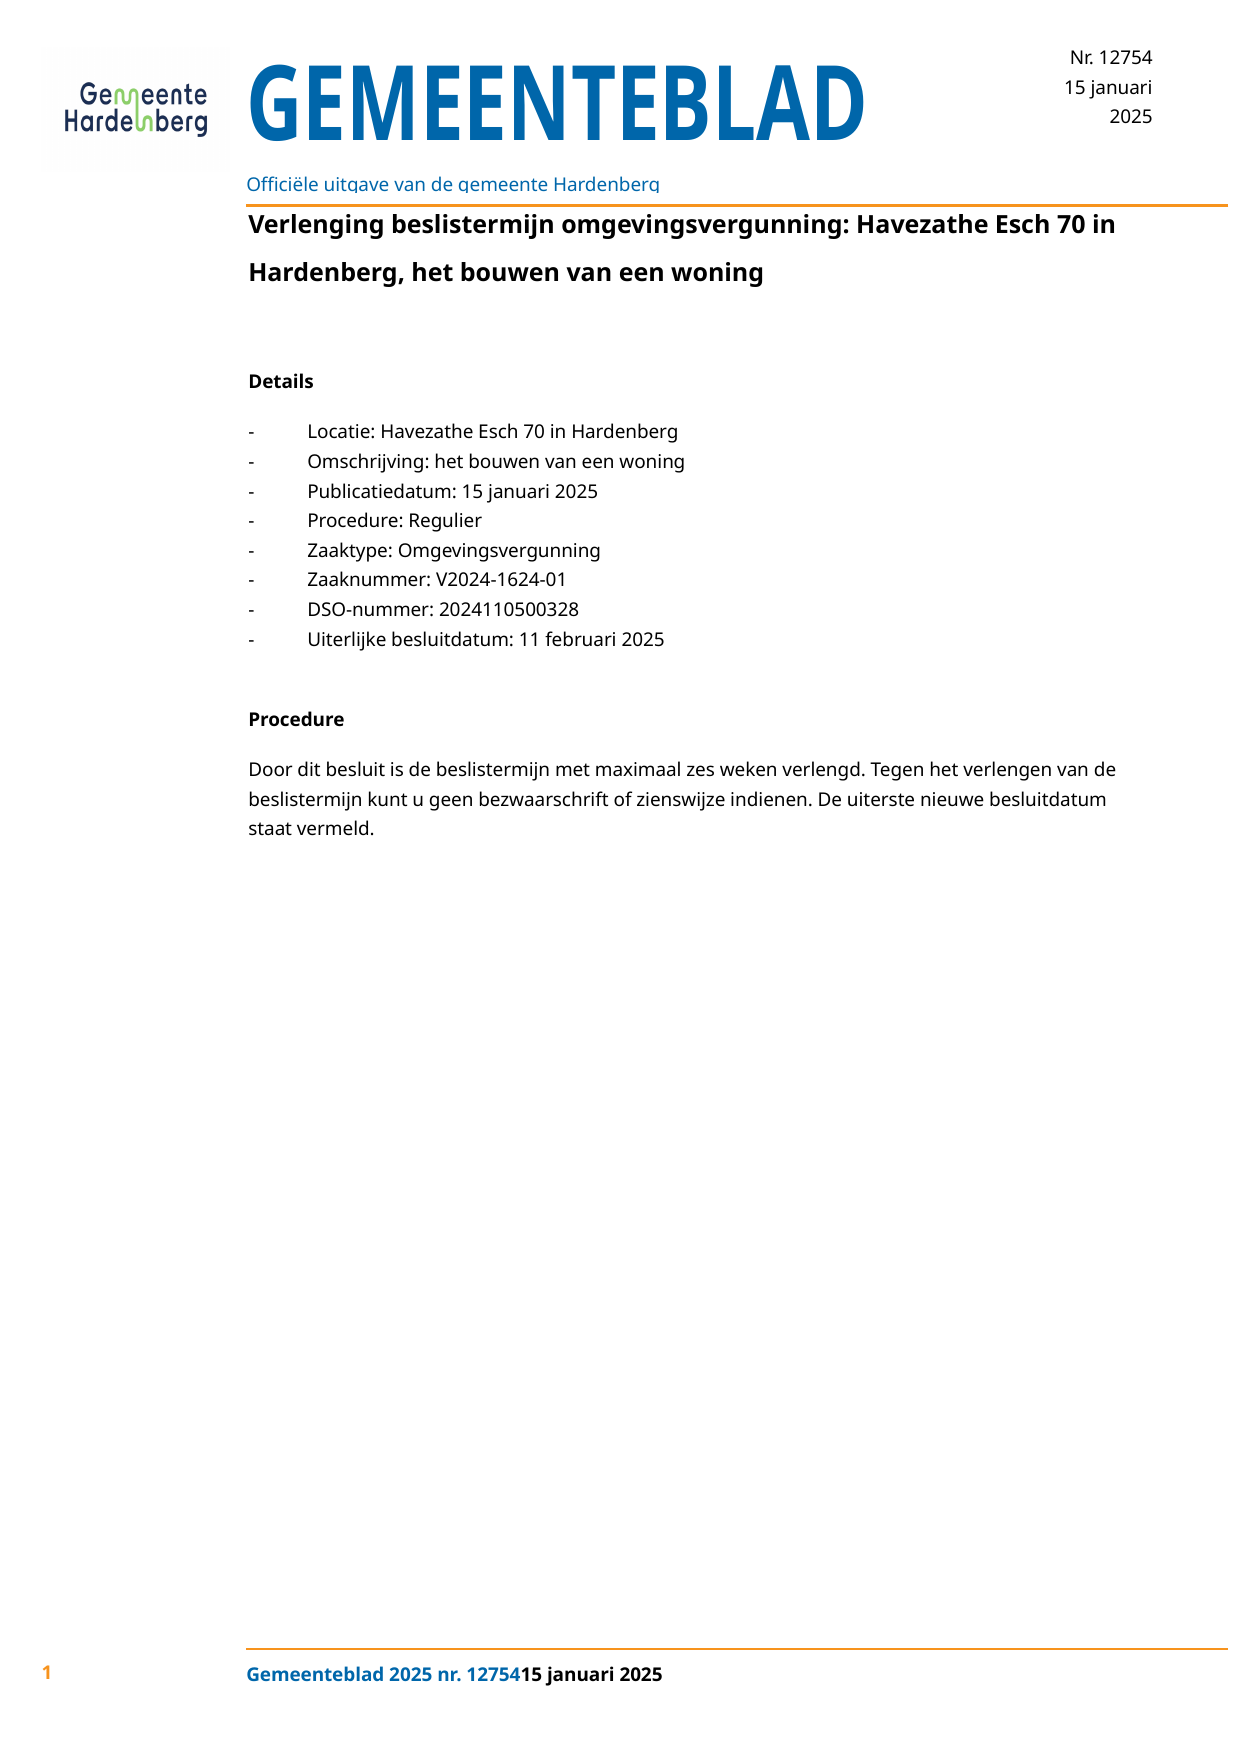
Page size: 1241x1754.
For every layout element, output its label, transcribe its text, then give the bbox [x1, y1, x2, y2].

text Door dit besluit is de beslistermijn met maximaal zes weken verlengd. Tegen het verlengen van de beslistermijn kunt u geen bezwaarschrift of zienswijze indienen. De uiterste nieuwe besluitdatum staat vermeld. [248, 756, 1152, 841]
list Zaaktype: Omgevingsvergunning [248, 537, 1152, 563]
list Procedure: Regulier [248, 507, 1152, 533]
list Uiterlijke besluitdatum: 11 februari 2025 [248, 626, 1152, 652]
list Locatie: Havezathe Esch 70 in Hardenberg [248, 419, 1152, 444]
list Publicatiedatum: 15 januari 2025 [248, 478, 1152, 504]
picture [41, 47, 231, 172]
text Procedure [248, 706, 1152, 732]
text Details [248, 368, 1152, 394]
list DSO-nummer: 2024110500328 [248, 596, 1152, 622]
list Omschrijving: het bouwen van een woning [248, 448, 1152, 474]
list Zaaknummer: V2024-1624-01 [248, 567, 1152, 592]
text Verlenging beslistermijn omgevingsvergunning: Havezathe Esch 70 in Hardenberg, het bouwen van een woning [248, 207, 1152, 288]
